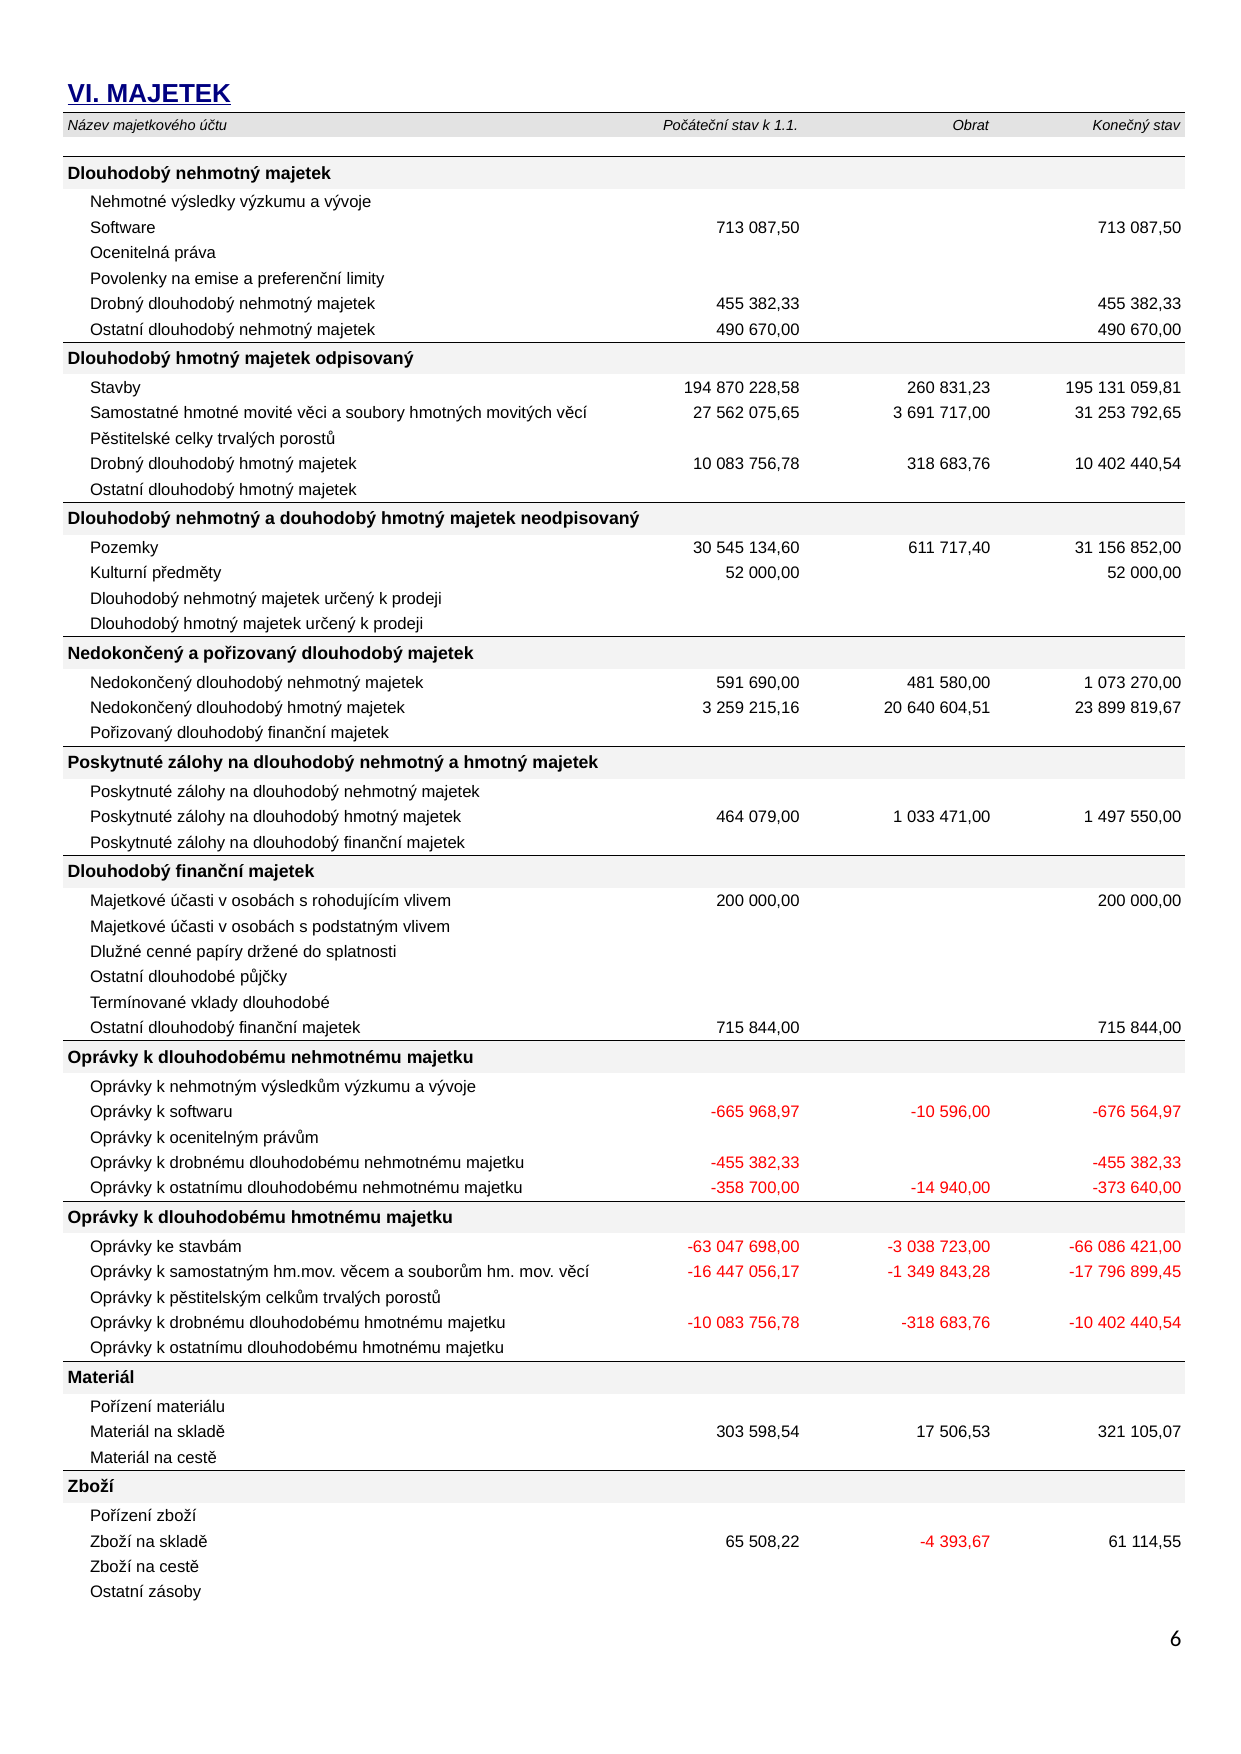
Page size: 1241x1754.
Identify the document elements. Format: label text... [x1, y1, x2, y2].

table_cell 490 670,00 [613, 316, 804, 342]
table_cell [63, 1445, 86, 1470]
table_cell -373 640,00 [994, 1175, 1185, 1201]
table_cell [994, 1579, 1185, 1604]
table_cell 1 497 550,00 [994, 804, 1185, 829]
table_cell -17 796 899,45 [994, 1259, 1185, 1284]
table_cell -10 402 440,54 [994, 1310, 1185, 1335]
table_cell Pořízení zboží [86, 1503, 613, 1528]
table_cell [63, 1150, 86, 1175]
table_cell [613, 425, 804, 451]
table_cell [804, 1074, 994, 1099]
table_cell Oprávky k dlouhodobému hmotnému majetku [63, 1202, 1185, 1233]
table_cell 27 562 075,65 [613, 400, 804, 425]
table_cell Ocenitelná práva [86, 240, 613, 265]
table_cell Počáteční stav k 1.1. [456, 113, 804, 137]
table_cell [613, 1554, 804, 1579]
table_cell [613, 1335, 804, 1361]
table_cell [63, 1074, 86, 1099]
table_cell [994, 1445, 1185, 1470]
table_cell [63, 375, 86, 400]
table_cell [63, 425, 86, 451]
table_cell [804, 189, 994, 214]
table_cell [613, 189, 804, 214]
table_cell Dlouhodobý nehmotný a douhodobý hmotný majetek neodpisovaný [63, 503, 1185, 535]
table_cell [994, 425, 1185, 451]
table_cell [63, 611, 86, 636]
table_cell 481 580,00 [804, 669, 994, 695]
table_cell Obrat [804, 113, 994, 137]
table_cell 455 382,33 [613, 291, 804, 316]
table_cell 303 598,54 [613, 1419, 804, 1444]
table_cell Nehmotné výsledky výzkumu a vývoje [86, 189, 613, 214]
table_cell [804, 1335, 994, 1361]
table_cell [63, 1528, 86, 1554]
table_cell [63, 265, 86, 291]
table_cell -10 596,00 [804, 1099, 994, 1124]
table_cell [804, 265, 994, 291]
table_cell Oprávky k ostatnímu dlouhodobému nehmotnému majetku [86, 1175, 613, 1201]
table_cell [63, 1554, 86, 1579]
table_cell 195 131 059,81 [994, 375, 1185, 400]
table_cell 321 105,07 [994, 1419, 1185, 1444]
table_cell 1 033 471,00 [804, 804, 994, 829]
table_cell 464 079,00 [613, 804, 804, 829]
table_cell 1 073 270,00 [994, 669, 1185, 695]
table_cell [63, 1310, 86, 1335]
table_cell Zboží na skladě [86, 1528, 613, 1554]
table_cell [994, 586, 1185, 611]
table_cell [63, 888, 86, 913]
table_cell -16 447 056,17 [613, 1259, 804, 1284]
table_cell [63, 1335, 86, 1361]
table_cell [613, 476, 804, 502]
table_cell [994, 1074, 1185, 1099]
table_cell [63, 1284, 86, 1310]
table_cell [63, 1124, 86, 1150]
table_cell [994, 720, 1185, 746]
table_cell Pozemky [86, 535, 613, 560]
table_cell 455 382,33 [994, 291, 1185, 316]
table_cell Nedokončený dlouhodobý nehmotný majetek [86, 669, 613, 695]
table_cell -3 038 723,00 [804, 1234, 994, 1259]
table_cell [613, 1394, 804, 1419]
table_cell 10 402 440,54 [994, 451, 1185, 476]
table_cell [63, 1234, 86, 1259]
table_cell 23 899 819,67 [994, 695, 1185, 720]
table_cell [63, 400, 86, 425]
table_cell [63, 316, 86, 342]
table_cell [613, 990, 804, 1015]
table_cell -4 393,67 [804, 1528, 994, 1554]
table_cell [804, 291, 994, 316]
table_cell [994, 1394, 1185, 1419]
table_cell [63, 939, 86, 964]
table_cell [63, 1259, 86, 1284]
table_cell Oprávky k softwaru [86, 1099, 613, 1124]
table_cell [994, 939, 1185, 964]
table_cell [613, 913, 804, 939]
table_cell [804, 1150, 994, 1175]
table_cell Majetkové účasti v osobách s rohodujícím vlivem [86, 888, 613, 913]
table_cell Dlouhodobý nehmotný majetek určený k prodeji [86, 586, 613, 611]
table_cell Materiál na skladě [86, 1419, 613, 1444]
table_cell [63, 1394, 86, 1419]
table_cell -455 382,33 [613, 1150, 804, 1175]
table_cell Dlouhodobý hmotný majetek určený k prodeji [86, 611, 613, 636]
table_cell [994, 1124, 1185, 1150]
table_cell Software [86, 215, 613, 240]
table_cell Oprávky k drobnému dlouhodobému nehmotnému majetku [86, 1150, 613, 1175]
table_cell [613, 1284, 804, 1310]
table_cell Stavby [86, 375, 613, 400]
table_cell [804, 1579, 994, 1604]
table_cell [63, 560, 86, 586]
table_cell [63, 1099, 86, 1124]
table_cell [63, 990, 86, 1015]
table_cell [613, 586, 804, 611]
table_cell [804, 1124, 994, 1150]
table_cell [994, 990, 1185, 1015]
table_cell Konečný stav [994, 113, 1185, 137]
table_cell 194 870 228,58 [613, 375, 804, 400]
table_cell Majetkové účasti v osobách s podstatným vlivem [86, 913, 613, 939]
table_cell 591 690,00 [613, 669, 804, 695]
table_cell Oprávky k ocenitelným právům [86, 1124, 613, 1150]
table_cell [994, 964, 1185, 989]
table_cell [63, 476, 86, 502]
table_cell 30 545 134,60 [613, 535, 804, 560]
table_cell [804, 720, 994, 746]
table_cell [63, 189, 86, 214]
table_cell 715 844,00 [613, 1015, 804, 1040]
table_cell [804, 1554, 994, 1579]
table_cell [994, 476, 1185, 502]
table_cell [804, 888, 994, 913]
table_cell [804, 316, 994, 342]
table_cell [994, 1284, 1185, 1310]
table_cell [613, 611, 804, 636]
table_cell 52 000,00 [613, 560, 804, 586]
table_cell Drobný dlouhodobý nehmotný majetek [86, 291, 613, 316]
table_cell [63, 1579, 86, 1604]
table_cell [63, 913, 86, 939]
table_cell [63, 804, 86, 829]
table_cell Dlouhodobý hmotný majetek odpisovaný [63, 343, 1185, 374]
table_cell [613, 1503, 804, 1528]
table_cell Oprávky k nehmotným výsledkům výzkumu a vývoje [86, 1074, 613, 1099]
table_cell [994, 830, 1185, 855]
table_cell Oprávky k drobnému dlouhodobému hmotnému majetku [86, 1310, 613, 1335]
table_cell [804, 939, 994, 964]
table_cell [63, 215, 86, 240]
table_cell [63, 669, 86, 695]
table_cell [63, 1175, 86, 1201]
table_cell [994, 1554, 1185, 1579]
table_cell Oprávky k pěstitelským celkům trvalých porostů [86, 1284, 613, 1310]
table_cell Oprávky k ostatnímu dlouhodobému hmotnému majetku [86, 1335, 613, 1361]
table_cell [994, 1335, 1185, 1361]
table_cell 260 831,23 [804, 375, 994, 400]
table_cell [804, 240, 994, 265]
table_cell 713 087,50 [613, 215, 804, 240]
table_cell [63, 1015, 86, 1040]
table_cell 715 844,00 [994, 1015, 1185, 1040]
table_cell 65 508,22 [613, 1528, 804, 1554]
table_cell 17 506,53 [804, 1419, 994, 1444]
table_cell Materiál na cestě [86, 1445, 613, 1470]
table_cell Kulturní předměty [86, 560, 613, 586]
table_cell Povolenky na emise a preferenční limity [86, 265, 613, 291]
table_cell [804, 1015, 994, 1040]
table_cell Oprávky k samostatným hm.mov. věcem a souborům hm. mov. věcí [86, 1259, 613, 1284]
table_cell Pořízení materiálu [86, 1394, 613, 1419]
table_cell Ostatní zásoby [86, 1579, 613, 1604]
table_cell Dlouhodobý nehmotný majetek [63, 157, 1185, 189]
table_cell Ostatní dlouhodobý finanční majetek [86, 1015, 613, 1040]
table_cell 10 083 756,78 [613, 451, 804, 476]
table_cell Drobný dlouhodobý hmotný majetek [86, 451, 613, 476]
table_cell -455 382,33 [994, 1150, 1185, 1175]
table_cell Nedokončený dlouhodobý hmotný majetek [86, 695, 613, 720]
table_cell Oprávky ke stavbám [86, 1234, 613, 1259]
table_cell 31 253 792,65 [994, 400, 1185, 425]
table_cell [63, 137, 1185, 156]
table_cell [804, 586, 994, 611]
table_cell Oprávky k dlouhodobému nehmotnému majetku [63, 1041, 1185, 1073]
table_cell [994, 265, 1185, 291]
table_cell 3 259 215,16 [613, 695, 804, 720]
table_cell [804, 1503, 994, 1528]
table_cell [613, 1579, 804, 1604]
table_cell Termínované vklady dlouhodobé [86, 990, 613, 1015]
table_cell [63, 695, 86, 720]
table_cell 490 670,00 [994, 316, 1185, 342]
table_cell Nedokončený a pořizovaný dlouhodobý majetek [63, 637, 1185, 669]
table_cell [804, 964, 994, 989]
table_cell Ostatní dlouhodobé půjčky [86, 964, 613, 989]
table_cell Dlouhodobý finanční majetek [63, 856, 1185, 888]
table_cell [994, 611, 1185, 636]
table_cell [804, 913, 994, 939]
table_cell -676 564,97 [994, 1099, 1185, 1124]
table_cell [63, 586, 86, 611]
table_cell -665 968,97 [613, 1099, 804, 1124]
table_cell [804, 560, 994, 586]
table_cell Ostatní dlouhodobý nehmotný majetek [86, 316, 613, 342]
table_cell [994, 779, 1185, 804]
table_cell 31 156 852,00 [994, 535, 1185, 560]
table_cell -358 700,00 [613, 1175, 804, 1201]
table_cell Název majetkového účtu [63, 113, 456, 137]
table_cell [804, 425, 994, 451]
table_cell [804, 1284, 994, 1310]
table_cell [613, 964, 804, 989]
table_cell -63 047 698,00 [613, 1234, 804, 1259]
table_cell [613, 1445, 804, 1470]
table_cell [804, 990, 994, 1015]
table_cell Poskytnuté zálohy na dlouhodobý nehmotný a hmotný majetek [63, 747, 1185, 779]
table_cell [63, 779, 86, 804]
table_cell Ostatní dlouhodobý hmotný majetek [86, 476, 613, 502]
table_cell [613, 939, 804, 964]
table_cell [63, 291, 86, 316]
table_cell [804, 611, 994, 636]
table_cell [613, 240, 804, 265]
table_cell Poskytnuté zálohy na dlouhodobý hmotný majetek [86, 804, 613, 829]
table_cell [63, 535, 86, 560]
table_cell [804, 215, 994, 240]
table_cell [613, 1124, 804, 1150]
table_cell 200 000,00 [613, 888, 804, 913]
table_cell 61 114,55 [994, 1528, 1185, 1554]
table_cell [804, 830, 994, 855]
table_cell Dlužné cenné papíry držené do splatnosti [86, 939, 613, 964]
table_cell [63, 830, 86, 855]
table_cell [613, 830, 804, 855]
table_cell Samostatné hmotné movité věci a soubory hmotných movitých věcí [86, 400, 613, 425]
table_cell 3 691 717,00 [804, 400, 994, 425]
table_cell 20 640 604,51 [804, 695, 994, 720]
table_cell [613, 265, 804, 291]
table_cell -66 086 421,00 [994, 1234, 1185, 1259]
table_cell [613, 720, 804, 746]
table_cell -318 683,76 [804, 1310, 994, 1335]
table_cell 52 000,00 [994, 560, 1185, 586]
table_cell -1 349 843,28 [804, 1259, 994, 1284]
table_cell [63, 1503, 86, 1528]
table_cell [804, 476, 994, 502]
table_cell [613, 779, 804, 804]
table_cell Poskytnuté zálohy na dlouhodobý finanční majetek [86, 830, 613, 855]
table_cell [63, 240, 86, 265]
table_cell Zboží na cestě [86, 1554, 613, 1579]
table_cell [994, 1503, 1185, 1528]
table_cell [804, 779, 994, 804]
table_cell [63, 720, 86, 746]
table_cell [613, 1074, 804, 1099]
table_cell Pořizovaný dlouhodobý finanční majetek [86, 720, 613, 746]
table_cell Zboží [63, 1471, 1185, 1503]
table_cell 200 000,00 [994, 888, 1185, 913]
table_cell [994, 189, 1185, 214]
table_cell [63, 451, 86, 476]
table_cell [63, 964, 86, 989]
table_cell 611 717,40 [804, 535, 994, 560]
table_cell 713 087,50 [994, 215, 1185, 240]
table_cell [804, 1445, 994, 1470]
table_cell [804, 1394, 994, 1419]
table_cell Pěstitelské celky trvalých porostů [86, 425, 613, 451]
table_cell [994, 240, 1185, 265]
table_cell 318 683,76 [804, 451, 994, 476]
table_cell -14 940,00 [804, 1175, 994, 1201]
table_cell -10 083 756,78 [613, 1310, 804, 1335]
table_cell Poskytnuté zálohy na dlouhodobý nehmotný majetek [86, 779, 613, 804]
table_cell VI. MAJETEK [63, 74, 1185, 112]
table_cell [994, 913, 1185, 939]
table_cell Materiál [63, 1362, 1185, 1394]
table_cell [63, 1419, 86, 1444]
